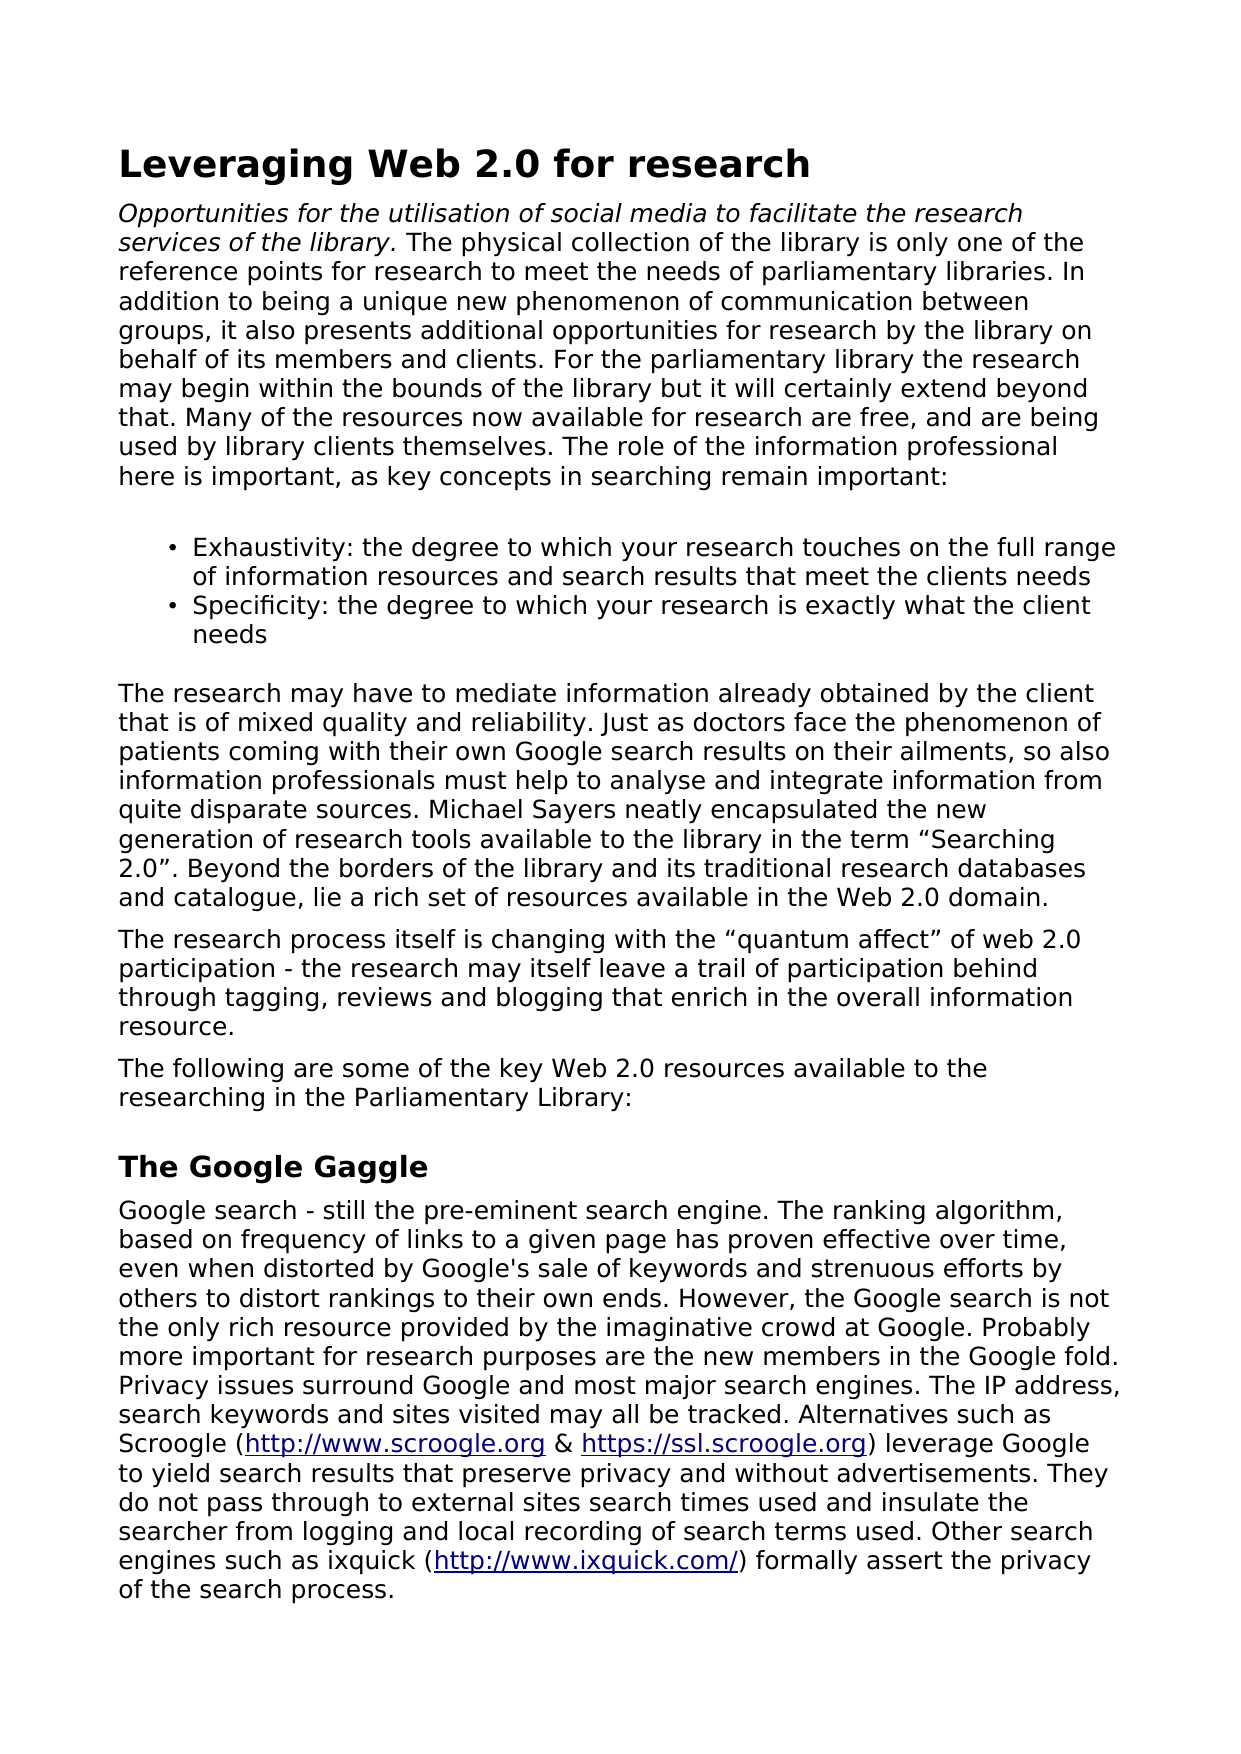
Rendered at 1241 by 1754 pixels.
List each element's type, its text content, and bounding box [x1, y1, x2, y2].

list Exhaustivity: the degree to which your research touches on the full range of information resources and search results that meet the clients needs [177, 533, 1122, 591]
text The research may have to mediate information already obtained by the client that is of mixed quality and reliability. Just as doctors face the phenomenon of patients coming with their own Google search results on their ailments, so also information professionals must help to analyse and integrate information from quite disparate sources. Michael Sayers neatly encapsulated the new generation of research tools available to the library in the term “Searching 2.0”. Beyond the borders of the library and its traditional research databases and catalogue, lie a rich set of resources available in the Web 2.0 domain. [118, 679, 1122, 912]
text The research process itself is changing with the “quantum affect” of web 2.0 participation - the research may itself leave a trail of participation behind through tagging, reviews and blogging that enrich in the overall information resource. [118, 925, 1122, 1042]
text Google search - still the pre-eminent search engine. The ranking algorithm, based on frequency of links to a given page has proven effective over time, even when distorted by Google's sale of keywords and strenuous efforts by others to distort rankings to their own ends. However, the Google search is not the only rich resource provided by the imaginative crowd at Google. Probably more important for research purposes are the new members in the Google fold. Privacy issues surround Google and most major search engines. The IP address, search keywords and sites visited may all be tracked. Alternatives such as Scroogle (http://www.scroogle.org & https://ssl.scroogle.org) leverage Google to yield search results that preserve privacy and without advertisements. They do not pass through to external sites search times used and insulate the searcher from logging and local recording of search terms used. Other search engines such as ixquick (http://www.ixquick.com/) formally assert the privacy of the search process. [118, 1196, 1122, 1605]
subtitle The Google Gaggle [118, 1150, 1122, 1184]
subtitle Leveraging Web 2.0 for research [118, 143, 1122, 187]
text The following are some of the key Web 2.0 resources available to the researching in the Parliamentary Library: [118, 1054, 1122, 1112]
text Opportunities for the utilisation of social media to facilitate the research services of the library. The physical collection of the library is only one of the reference points for research to meet the needs of parliamentary libraries. In addition to being a unique new phenomenon of communication between groups, it also presents additional opportunities for research by the library on behalf of its members and clients. For the parliamentary library the research may begin within the bounds of the library but it will certainly extend beyond that. Many of the resources now available for research are free, and are being used by library clients themselves. The role of the information professional here is important, as key concepts in searching remain important: [118, 199, 1122, 491]
list Specificity: the degree to which your research is exactly what the client needs [177, 591, 1122, 649]
